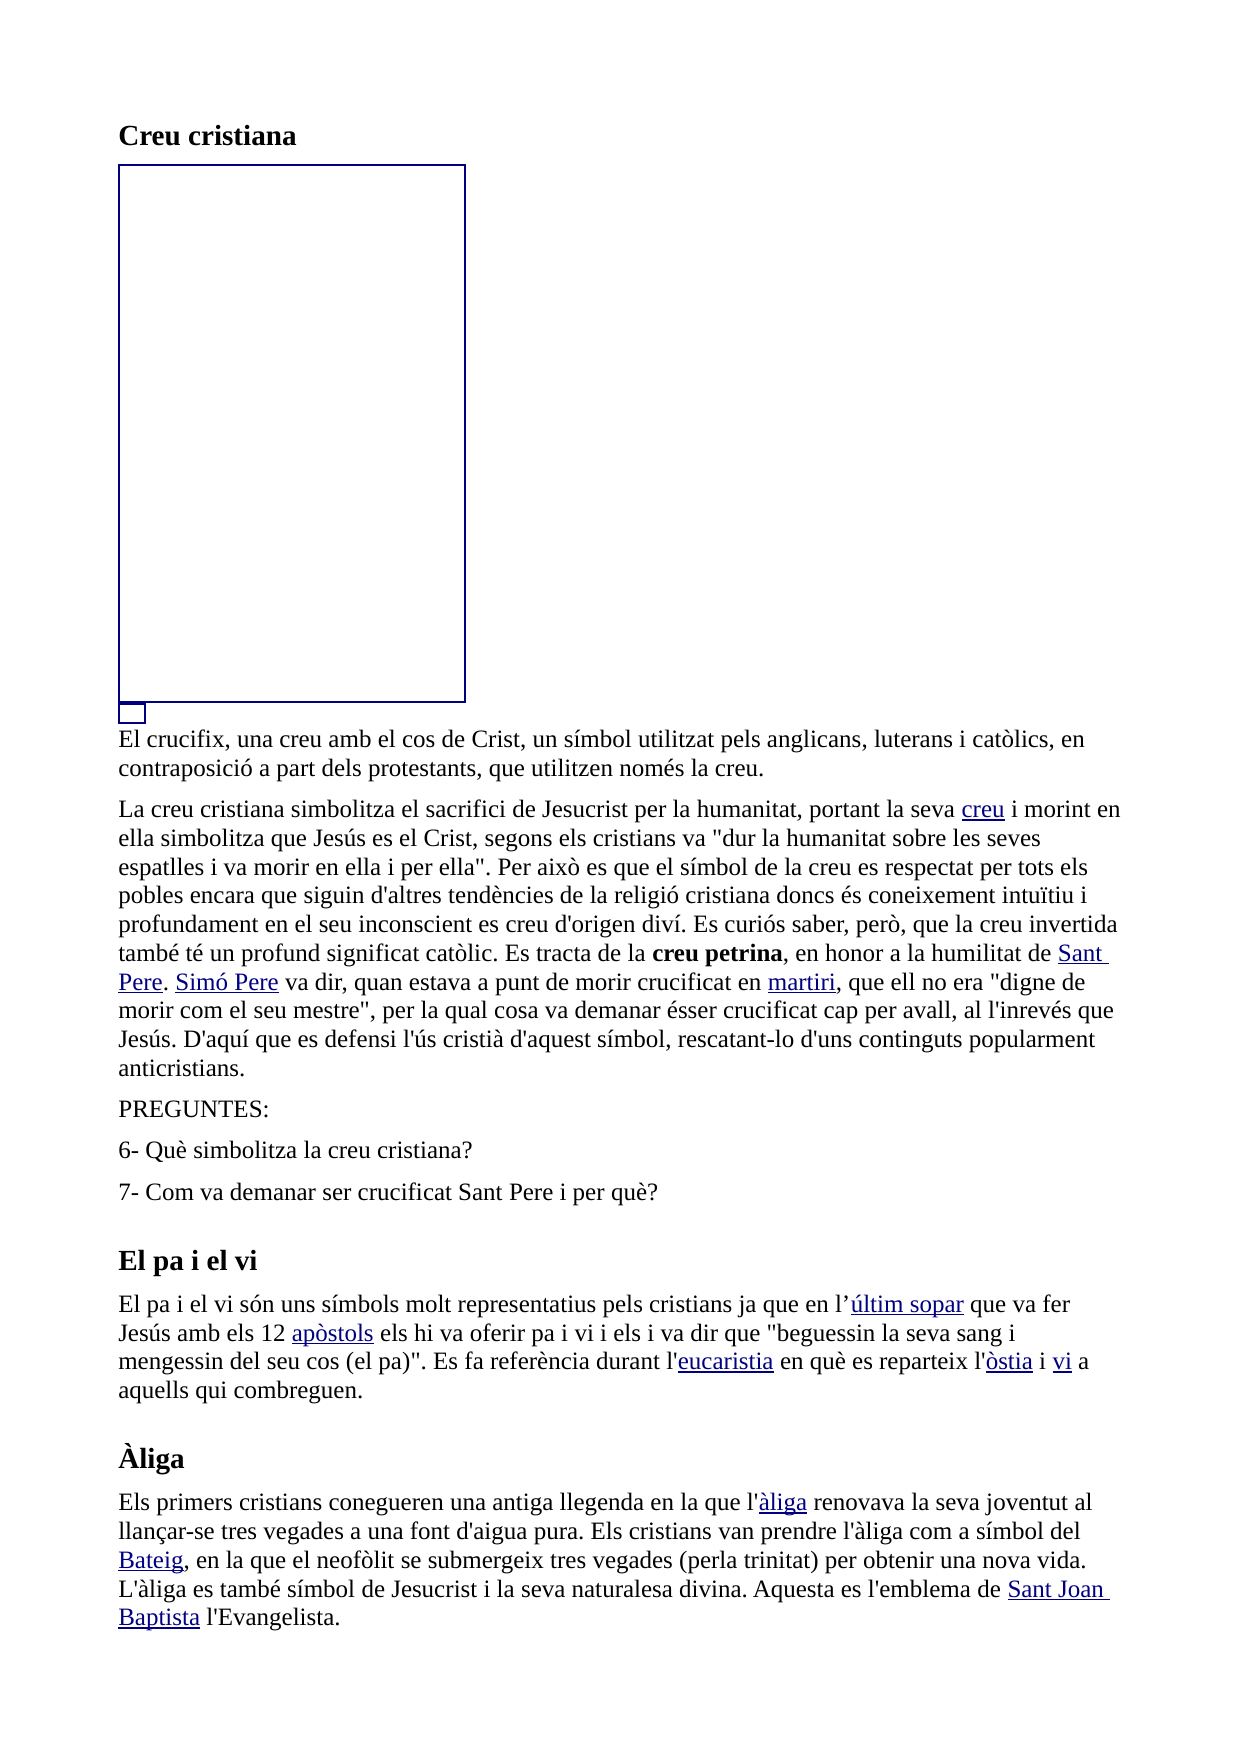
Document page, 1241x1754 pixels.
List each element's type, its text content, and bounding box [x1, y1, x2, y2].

text 7- Com va demanar ser crucificat Sant Pere i per què? [118, 1177, 1122, 1205]
text La creu cristiana simbolitza el sacrifici de Jesucrist per la humanitat, portant la seva creu i morint en ella simbolitza que Jesús es el Crist, segons els cristians va "dur la humanitat sobre les seves espatlles i va morir en ella i per ella". Per això es que el símbol de la creu es respectat per tots els pobles encara que siguin d'altres tendències de la religió cristiana doncs és coneixement intuïtiu i profundament en el seu inconscient es creu d'origen diví. Es curiós saber, però, que la creu invertida també té un profund significat catòlic. Es tracta de la creu petrina, en honor a la humilitat de Sant Pere. Simó Pere va dir, quan estava a punt de morir crucificat en martiri, que ell no era "digne de morir com el seu mestre", per la qual cosa va demanar ésser crucificat cap per avall, al l'inrevés que Jesús. D'aquí que es defensi l'ús cristià d'aquest símbol, rescatant-lo d'uns continguts popularment anticristians. [118, 794, 1122, 1082]
text PREGUNTES: [118, 1094, 1122, 1123]
text 6- Què simbolitza la creu cristiana? [118, 1135, 1122, 1164]
text El crucifix, una creu amb el cos de Crist, un símbol utilitzat pels anglicans, luterans i catòlics, en contraposició a part dels protestants, que utilitzen només la creu. [118, 724, 1122, 782]
subtitle El pa i el vi [118, 1243, 1122, 1276]
text Els primers cristians conegueren una antiga llegenda en la que l'àliga renovava la seva joventut al llançar-se tres vegades a una font d'aigua pura. Els cristians van prendre l'àliga com a símbol del Bateig, en la que el neofòlit se submergeix tres vegades (perla trinitat) per obtenir una nova vida. L'àliga es també símbol de Jesucrist i la seva naturalesa divina. Aquesta es l'emblema de Sant Joan Baptista l'Evangelista. [118, 1487, 1122, 1631]
subtitle Creu cristiana [118, 118, 1122, 152]
subtitle Àliga [118, 1441, 1122, 1475]
text El pa i el vi són uns símbols molt representatius pels cristians ja que en l’últim sopar que va fer Jesús amb els 12 apòstols els hi va oferir pa i vi i els i va dir que "beguessin la seva sang i mengessin del seu cos (el pa)". Es fa referència durant l'eucaristia en què es reparteix l'òstia i vi a aquells qui combreguen. [118, 1289, 1122, 1404]
